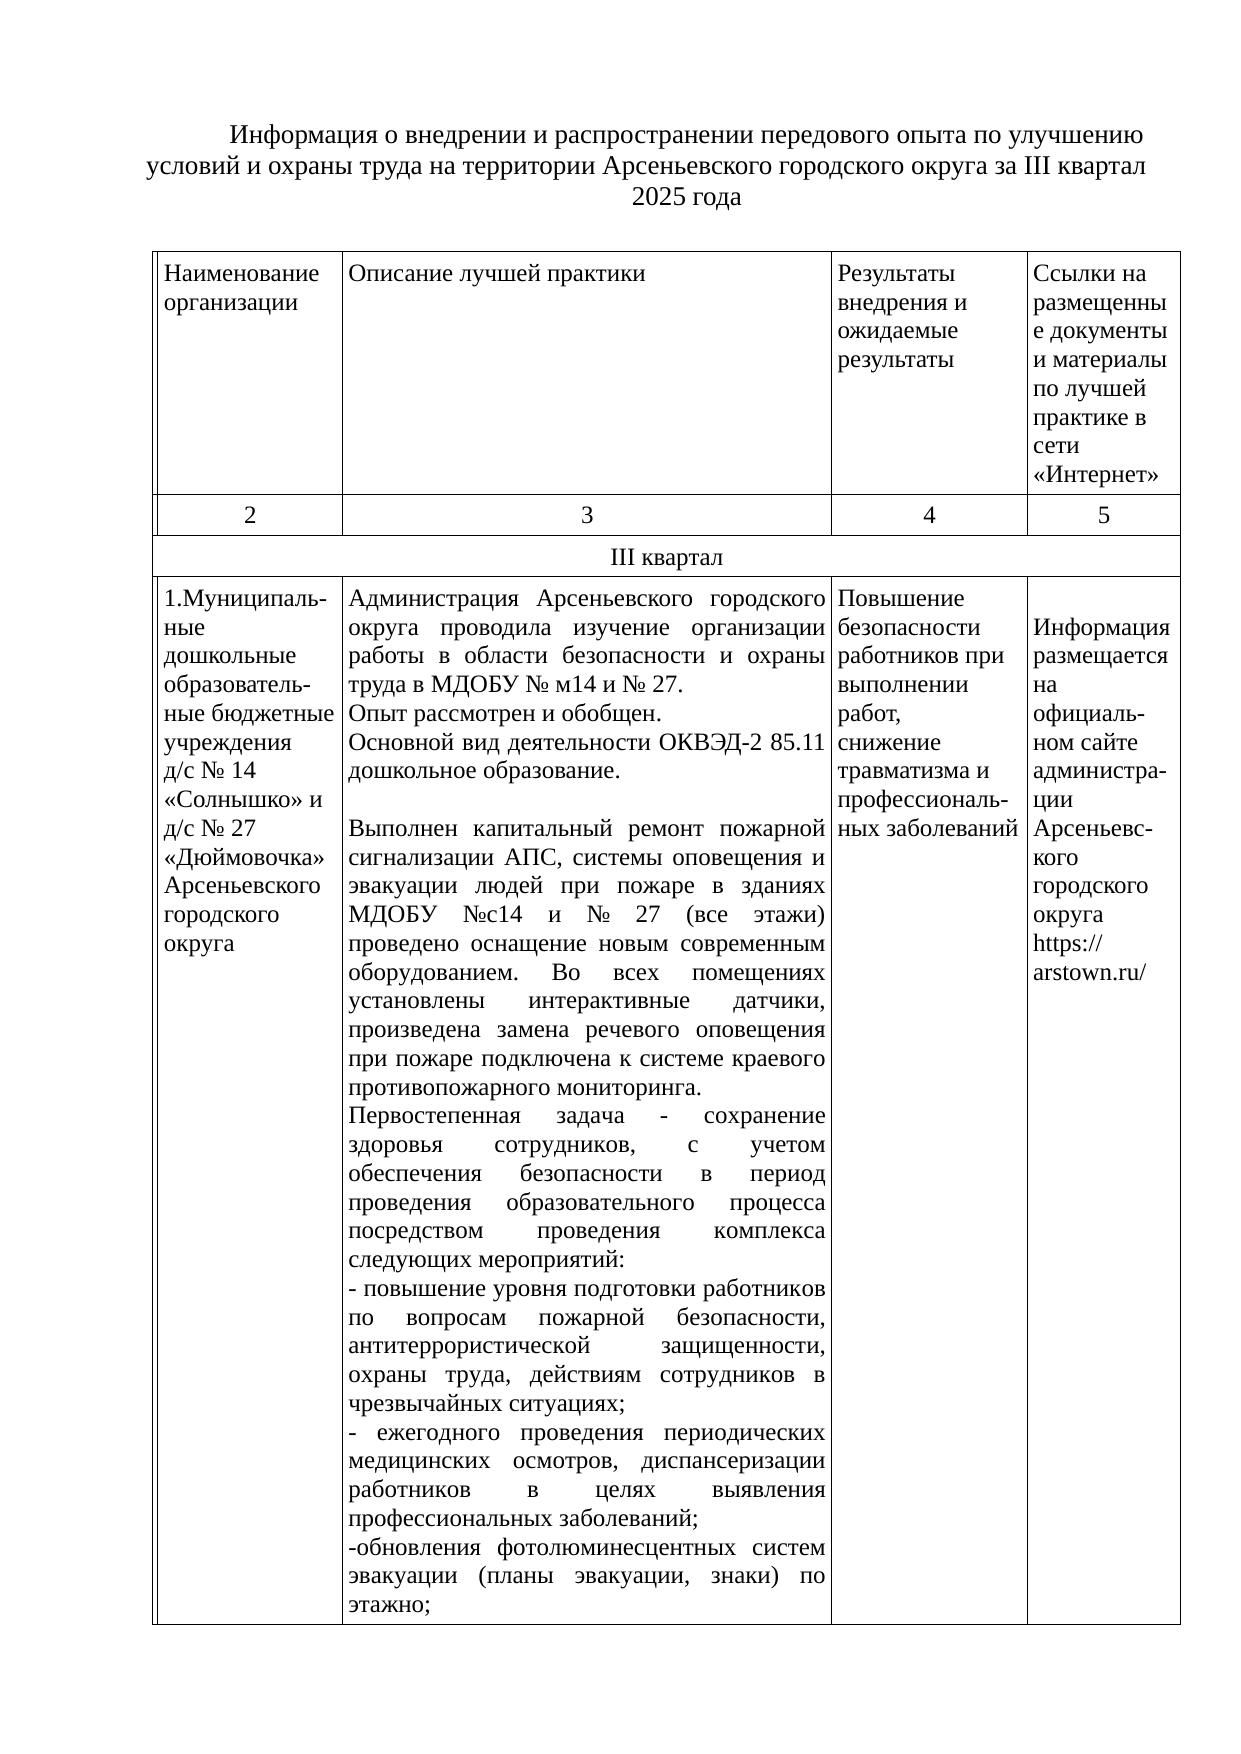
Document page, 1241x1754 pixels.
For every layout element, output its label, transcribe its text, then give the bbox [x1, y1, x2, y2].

table_header Описание лучшей практики [343, 252, 831, 494]
table_header Ссылки на размещенные документы и материалы по лучшей практике в сети «Интернет» [1028, 252, 1180, 494]
table_cell Повышение безопасности работников при выполнении работ, снижение травматизма и профессиональ-ных заболеваний [832, 577, 1027, 1624]
table_cell Администрация Арсеньевского городского округа проводила изучение организации работы в области безопасности и охраны труда в МДОБУ № м14 и № 27. Опыт рассмотрен и обобщен. Основной вид деятельности ОКВЭД-2 85.11 дошкольное образование. Выполнен капитальный ремонт пожарной сигнализации АПС, системы оповещения и эвакуации людей при пожаре в зданиях МДОБУ №с14 и № 27 (все этажи) проведено оснащение новым современным оборудованием. Во всех помещениях установлены интерактивные датчики, произведена замена речевого оповещения при пожаре подключена к системе краевого противопожарного мониторинга. Первостепенная задача - сохранение здоровья сотрудников, с учетом обеспечения безопасности в период проведения образовательного процесса посредством проведения комплекса следующих мероприятий: - повышение уровня подготовки работников по вопросам пожарной безопасности, антитеррористической защищенности, охраны труда, действиям сотрудников в чрезвычайных ситуациях; - ежегодного проведения периодических медицинских осмотров, диспансеризации работников в целях выявления профессиональных заболеваний; -обновления фотолюминесцентных систем эвакуации (планы эвакуации, знаки) по этажно; [343, 577, 831, 1624]
table_cell 3 [343, 495, 831, 535]
table_cell Информация размещается на официаль-ном сайте администра-ции Арсеньевс-кого городского округа https://arstown.ru/ [1028, 577, 1180, 1624]
table_cell 5 [1028, 495, 1180, 535]
table_header Результаты внедрения и ожидаемые результаты [832, 252, 1027, 494]
table_cell 1. [153, 577, 157, 1624]
table_header № п/п [153, 252, 157, 494]
table_header Наименование организации [158, 252, 342, 494]
text 2025 года [118, 180, 1181, 212]
table_cell 1.Муниципаль-ные дошкольные образователь-ные бюджетные учреждения д/с № 14 «Солнышко» и д/с № 27 «Дюймовочка»Арсеньевского городского округа [158, 577, 342, 1624]
table_cell 4 [832, 495, 1027, 535]
table_cell 2 [158, 495, 342, 535]
table_cell 1 [153, 495, 157, 535]
table_cell III квартал [153, 536, 1180, 576]
text Информация о внедрении и распространении передового опыта по улучшению условий и охраны труда на территории Арсеньевского городского округа за III квартал [118, 118, 1181, 180]
